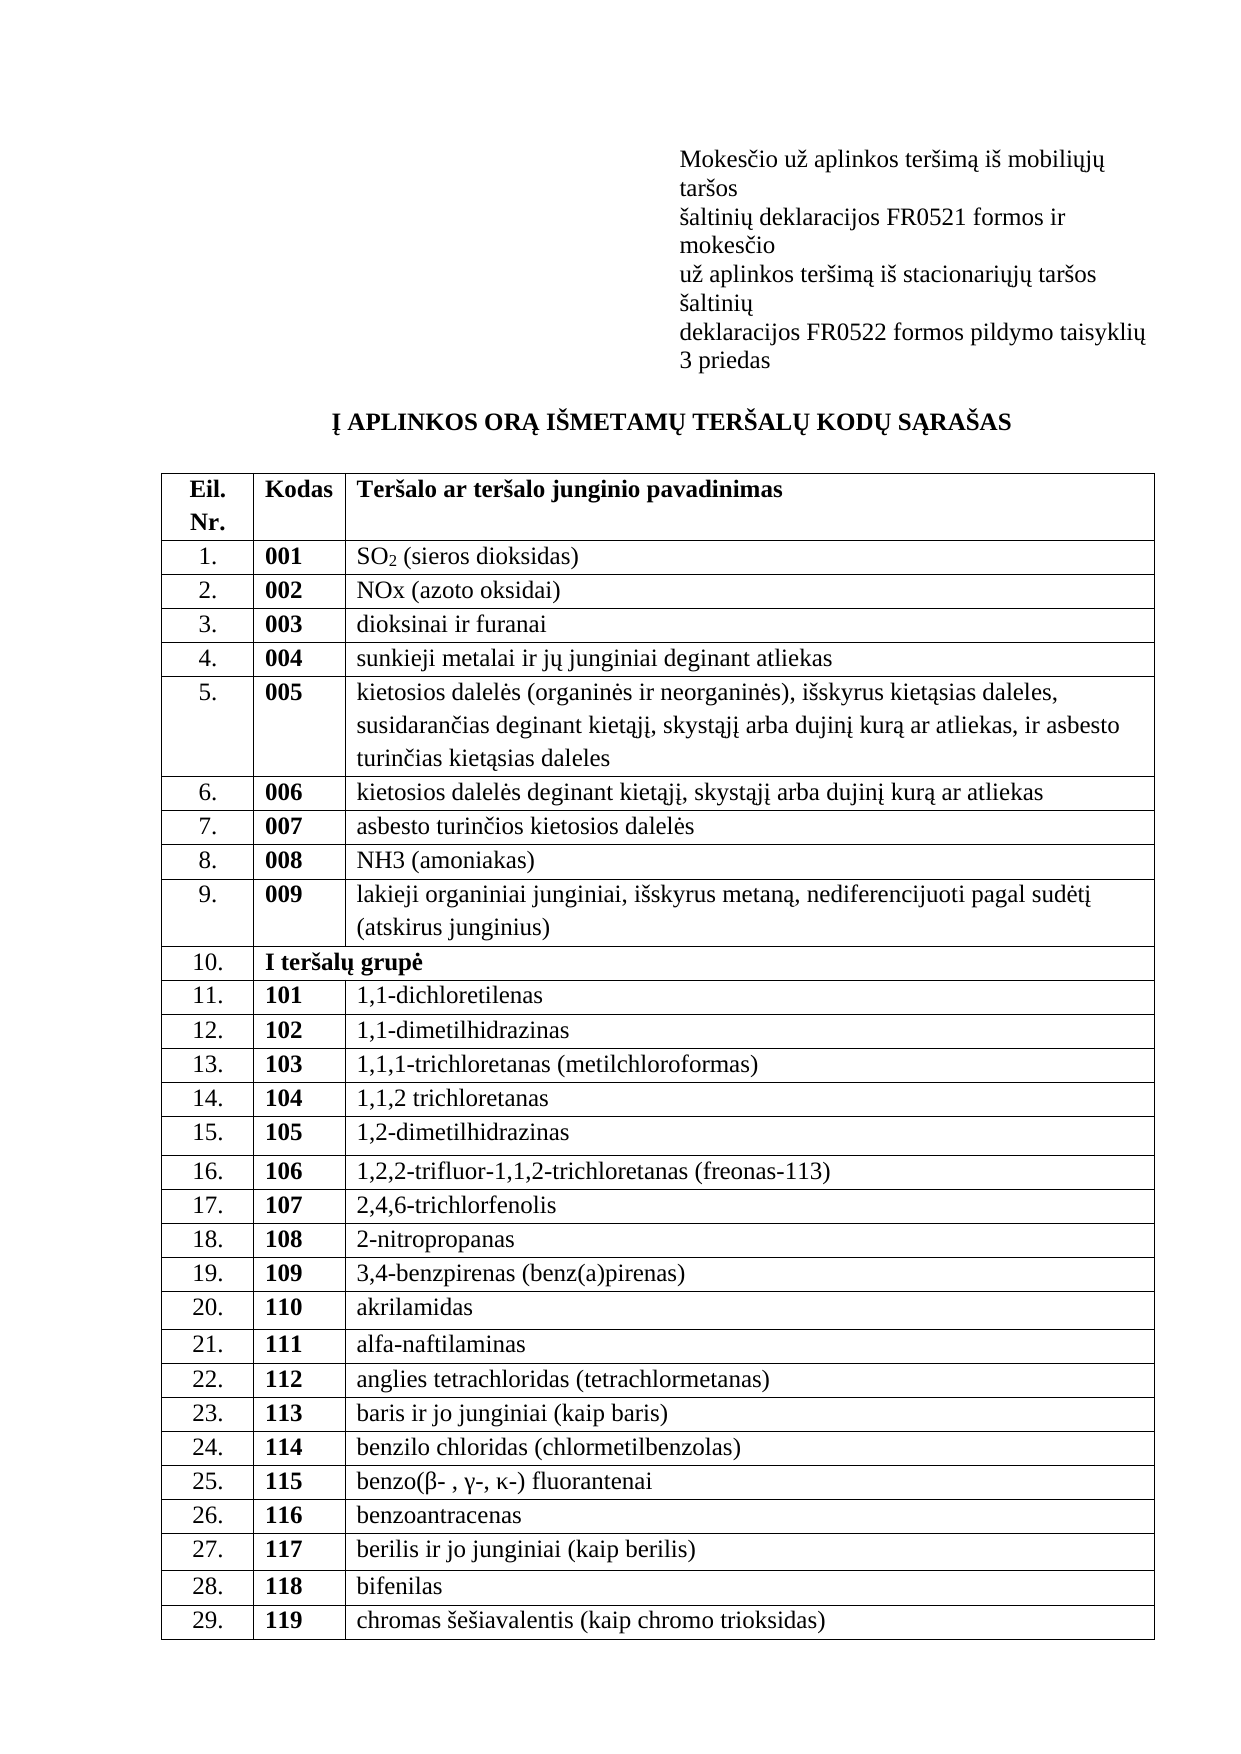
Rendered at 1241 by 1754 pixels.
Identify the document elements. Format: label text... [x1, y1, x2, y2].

table_cell 007 [254, 811, 345, 844]
table_cell 5. [162, 677, 253, 776]
table_cell 3. [162, 609, 253, 642]
table_cell 102 [254, 1015, 345, 1048]
table_cell 10. [162, 947, 253, 979]
table_cell 109 [254, 1258, 345, 1291]
table_cell 23. [162, 1398, 253, 1431]
table_cell 112 [254, 1364, 345, 1397]
table_cell 104 [254, 1083, 345, 1116]
table_cell 20. [162, 1292, 253, 1328]
table_cell NH3 (amoniakas) [346, 845, 1154, 878]
table_cell 1,1-dichloretilenas [346, 981, 1154, 1014]
table_cell 106 [254, 1156, 345, 1189]
text deklaracijos FR0522 formos pildymo taisyklių [679, 317, 1166, 346]
table_cell 21. [162, 1330, 253, 1363]
table_cell 28. [162, 1571, 253, 1604]
table_cell 111 [254, 1330, 345, 1363]
text 3 priedas [679, 346, 1166, 374]
table_cell 1,1,1-trichloretanas (metilchloroformas) [346, 1049, 1154, 1082]
table_cell 18. [162, 1224, 253, 1257]
table_cell 105 [254, 1117, 345, 1155]
table_cell 002 [254, 575, 345, 608]
table_cell 119 [254, 1606, 345, 1638]
table_cell 15. [162, 1117, 253, 1155]
table_cell akrilamidas [346, 1292, 1154, 1328]
table_cell bifenilas [346, 1571, 1154, 1604]
table_cell 107 [254, 1190, 345, 1223]
table_cell 110 [254, 1292, 345, 1328]
text šaltinių deklaracijos FR0521 formos ir mokesčio [679, 202, 1166, 259]
table_cell 24. [162, 1432, 253, 1465]
table_cell 14. [162, 1083, 253, 1116]
table_cell 19. [162, 1258, 253, 1291]
table_cell 116 [254, 1500, 345, 1533]
table_cell 25. [162, 1466, 253, 1499]
table_header Teršalo ar teršalo junginio pavadinimas [346, 474, 1154, 540]
table_cell baris ir jo junginiai (kaip baris) [346, 1398, 1154, 1431]
table_cell 101 [254, 981, 345, 1014]
table_cell 6. [162, 777, 253, 810]
text Mokesčio už aplinkos teršimą iš mobiliųjų taršos [679, 144, 1166, 202]
table_cell 26. [162, 1500, 253, 1533]
table_cell 1,2-dimetilhidrazinas [346, 1117, 1154, 1155]
table_cell 8. [162, 845, 253, 878]
table_cell 16. [162, 1156, 253, 1189]
table_cell berilis ir jo junginiai (kaip berilis) [346, 1534, 1154, 1570]
table_cell 115 [254, 1466, 345, 1499]
table_cell 1,2,2-trifluor-1,1,2-trichloretanas (freonas-113) [346, 1156, 1154, 1189]
table_cell 2,4,6-trichlorfenolis [346, 1190, 1154, 1223]
table_cell 3,4-benzpirenas (benz(a)pirenas) [346, 1258, 1154, 1291]
table_cell 11. [162, 981, 253, 1014]
table_cell benzo(β- , γ-, κ-) fluorantenai [346, 1466, 1154, 1499]
table_cell 1,1,2 trichloretanas [346, 1083, 1154, 1116]
table_cell 009 [254, 880, 345, 946]
table_cell lakieji organiniai junginiai, išskyrus metaną, nediferencijuoti pagal sudėtį (atskirus junginius) [346, 880, 1154, 946]
table_cell I teršalų grupė [254, 947, 1154, 979]
table_cell benzilo chloridas (chlormetilbenzolas) [346, 1432, 1154, 1465]
table_header Kodas [254, 474, 345, 540]
text Į APLINKOS ORĄ IŠMETAMŲ TERŠALŲ KODŲ SĄRAŠAS [177, 407, 1166, 436]
table_cell 003 [254, 609, 345, 642]
table_cell kietosios dalelės (organinės ir neorganinės), išskyrus kietąsias daleles, susidarančias deginant kietąjį, skystąjį arba dujinį kurą ar atliekas, ir asbesto turinčias kietąsias daleles [346, 677, 1154, 776]
table_cell 1,1-dimetilhidrazinas [346, 1015, 1154, 1048]
table_cell 17. [162, 1190, 253, 1223]
table_cell 1. [162, 541, 253, 574]
table_cell 22. [162, 1364, 253, 1397]
table_cell 27. [162, 1534, 253, 1570]
table_cell 9. [162, 880, 253, 946]
table_cell chromas šešiavalentis (kaip chromo trioksidas) [346, 1606, 1154, 1638]
table_cell 2. [162, 575, 253, 608]
table_cell 29. [162, 1606, 253, 1638]
table_cell 4. [162, 643, 253, 676]
table_cell asbesto turinčios kietosios dalelės [346, 811, 1154, 844]
table_cell NOx (azoto oksidai) [346, 575, 1154, 608]
table_cell anglies tetrachloridas (tetrachlormetanas) [346, 1364, 1154, 1397]
table_cell 004 [254, 643, 345, 676]
table_cell dioksinai ir furanai [346, 609, 1154, 642]
table_cell 005 [254, 677, 345, 776]
table_cell benzoantracenas [346, 1500, 1154, 1533]
table_cell 008 [254, 845, 345, 878]
table_cell 13. [162, 1049, 253, 1082]
table_cell kietosios dalelės deginant kietąjį, skystąjį arba dujinį kurą ar atliekas [346, 777, 1154, 810]
table_header Eil. Nr. [162, 474, 253, 540]
table_cell 12. [162, 1015, 253, 1048]
table_cell 006 [254, 777, 345, 810]
table_cell 118 [254, 1571, 345, 1604]
table_cell 114 [254, 1432, 345, 1465]
table_cell 113 [254, 1398, 345, 1431]
table_cell alfa-naftilaminas [346, 1330, 1154, 1363]
table_cell 117 [254, 1534, 345, 1570]
table_cell 103 [254, 1049, 345, 1082]
table_cell 001 [254, 541, 345, 574]
text už aplinkos teršimą iš stacionariųjų taršos šaltinių [679, 259, 1166, 317]
table_cell sunkieji metalai ir jų junginiai deginant atliekas [346, 643, 1154, 676]
table_cell 7. [162, 811, 253, 844]
table_cell 2-nitropropanas [346, 1224, 1154, 1257]
table_cell SO2 (sieros dioksidas) [346, 541, 1154, 574]
table_cell 108 [254, 1224, 345, 1257]
